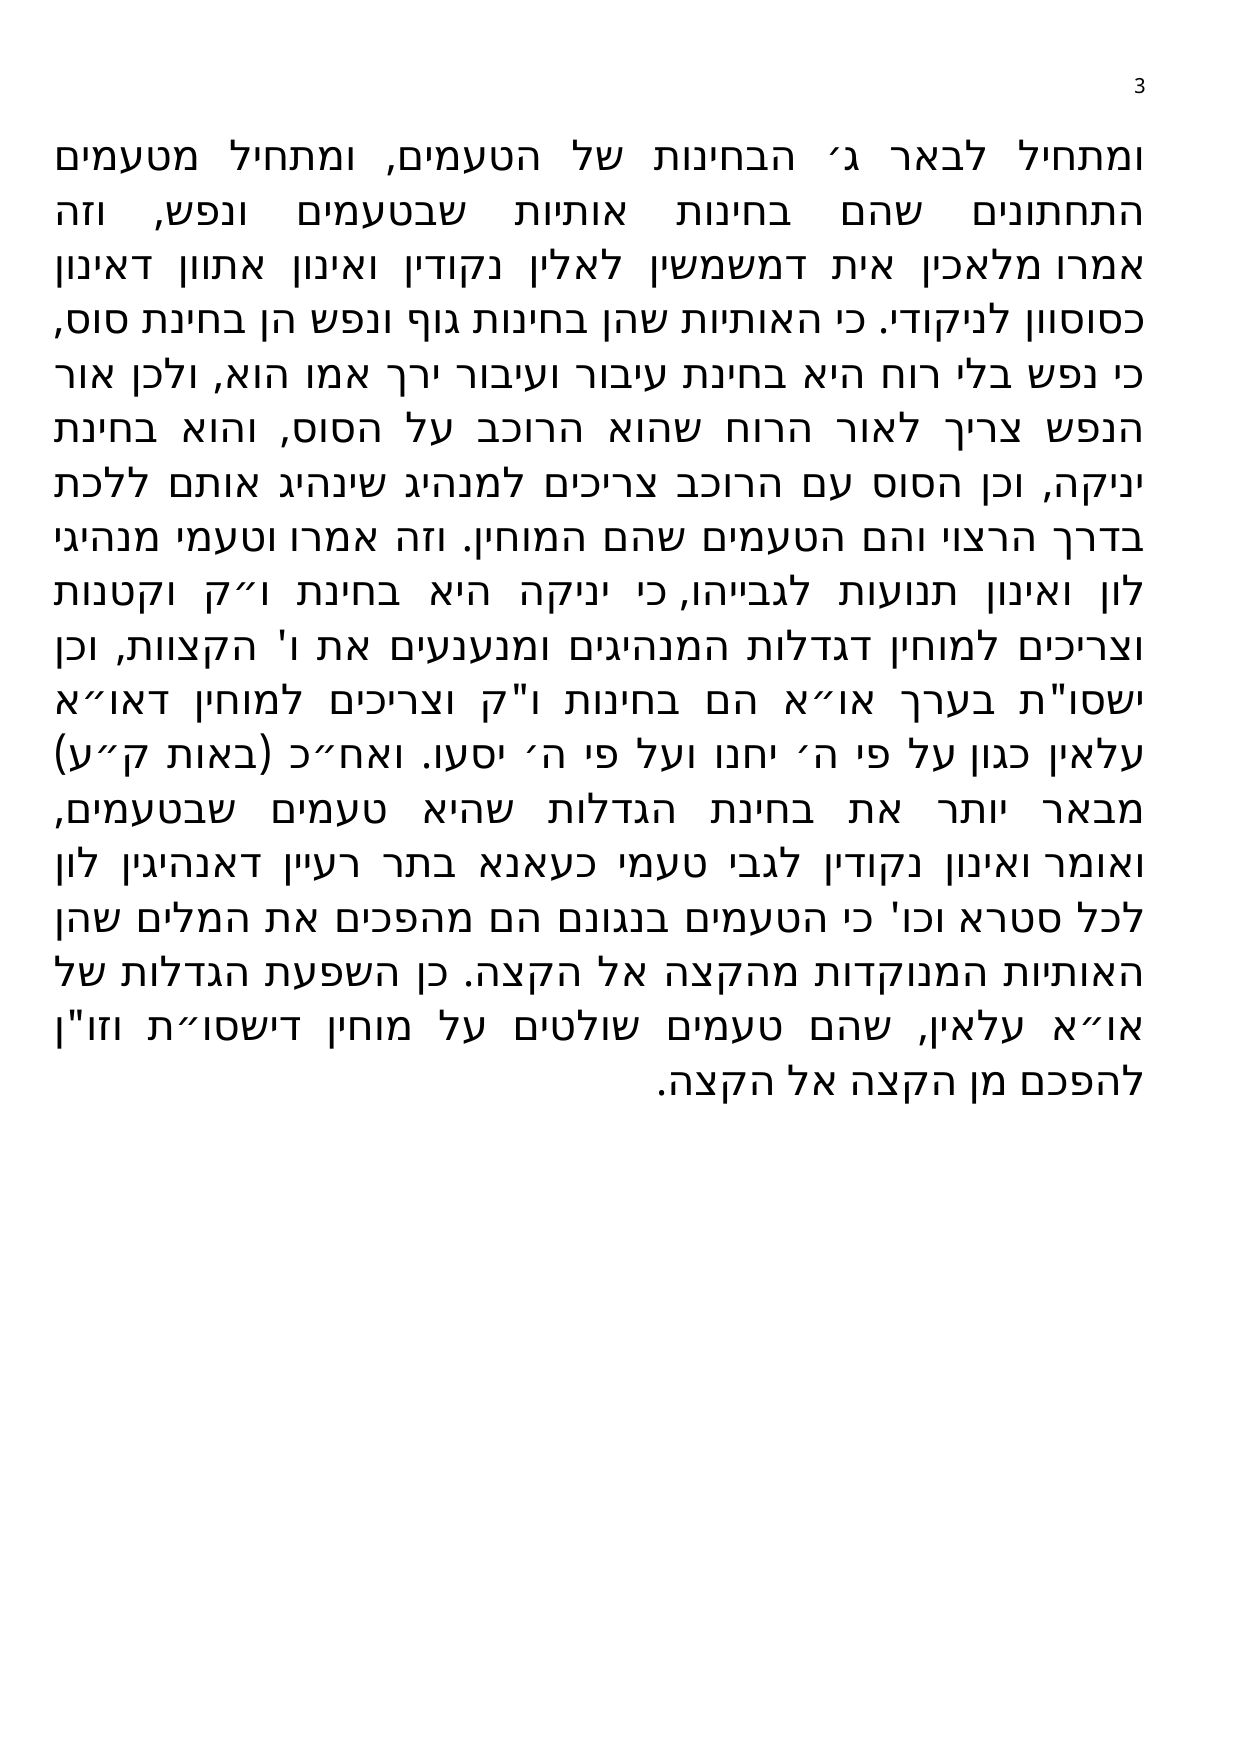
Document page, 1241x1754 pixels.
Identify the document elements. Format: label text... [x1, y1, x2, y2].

text ומתחיל לבאר ג׳ הבחינות של הטעמים, ומתחיל מטעמים התחתונים שהם בחינות אותיות שבטעמים ונפש, וזה אמרו מלאכין אית דמשמשין לאלין נקודין ואינון אתוון דאינון כסוסוון לניקודי. כי האותיות שהן בחינות גוף ונפש הן בחינת סוס, כי נפש בלי רוח היא בחינת עיבור ועיבור ירך אמו הוא, ולכן אור הנפש צריך לאור הרוח שהוא הרוכב על הסוס, והוא בחינת יניקה, וכן הסוס עם הרוכב צריכים למנהיג שינהיג אותם ללכת בדרך הרצוי והם הטעמים שהם המוחין. וזה אמרו וטעמי מנהיגי לון ואינון תנועות לגבייהו, כי יניקה היא בחינת ו״ק וקטנות וצריכים למוחין דגדלות המנהיגים ומנענעים את ו' הקצוות, וכן ישסו"ת בערך או״א הם בחינות ו"ק וצריכים למוחין דאו״א עלאין כגון על פי ה׳ יחנו ועל פי ה׳ יסעו. ואח״כ (באות ק״ע) מבאר יותר את בחינת הגדלות שהיא טעמים שבטעמים, ואומר ואינון נקודין לגבי טעמי כעאנא בתר רעיין דאנהיגין לון לכל סטרא וכו' כי הטעמים בנגונם הם מהפכים את המלים שהן האותיות המנוקדות מהקצה אל הקצה. כן השפעת הגדלות של או״א עלאין, שהם טעמים שולטים על מוחין דישסו״ת וזו"ן להפכם מן הקצה אל הקצה. [53, 133, 1146, 1112]
